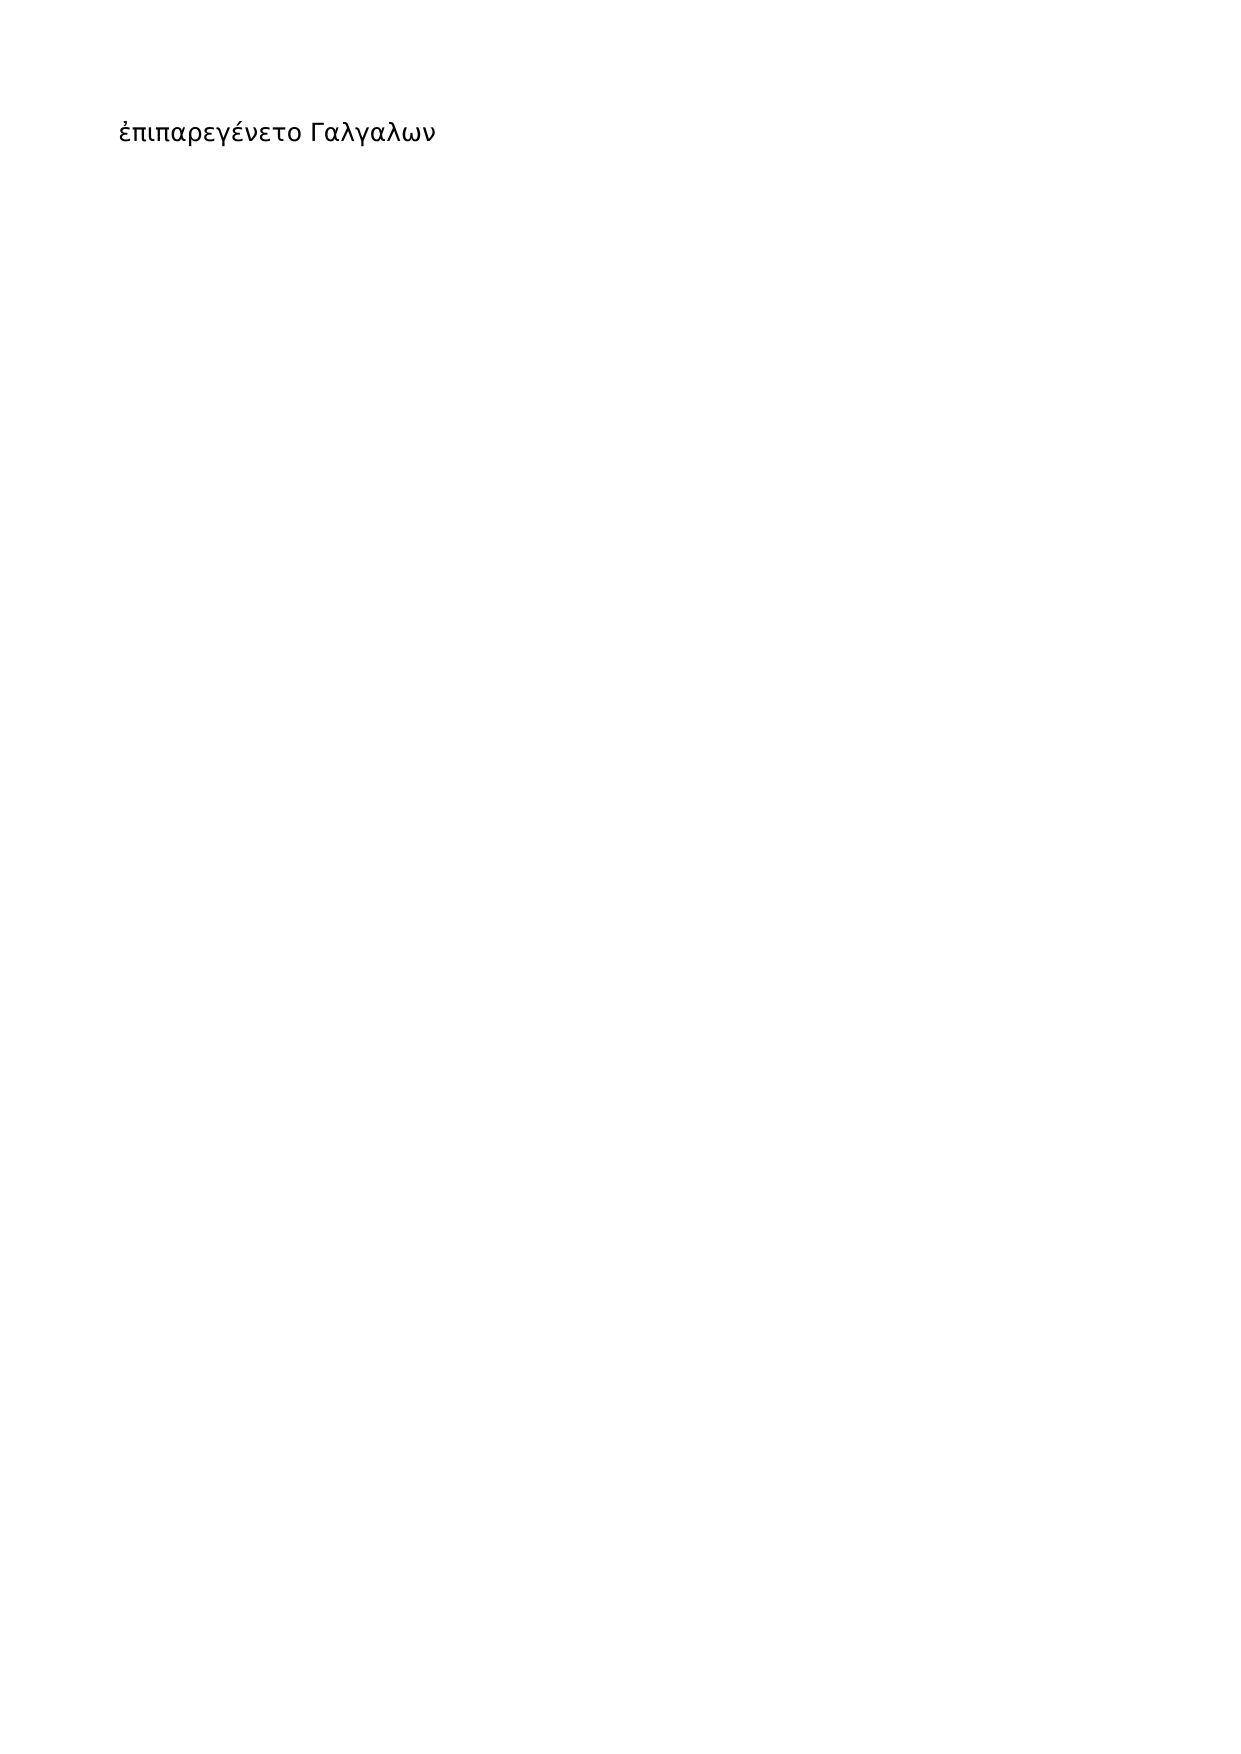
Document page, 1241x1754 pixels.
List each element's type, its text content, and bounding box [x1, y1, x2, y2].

text ἐπιπαρεγένετο Γαλγαλων [118, 118, 1122, 147]
